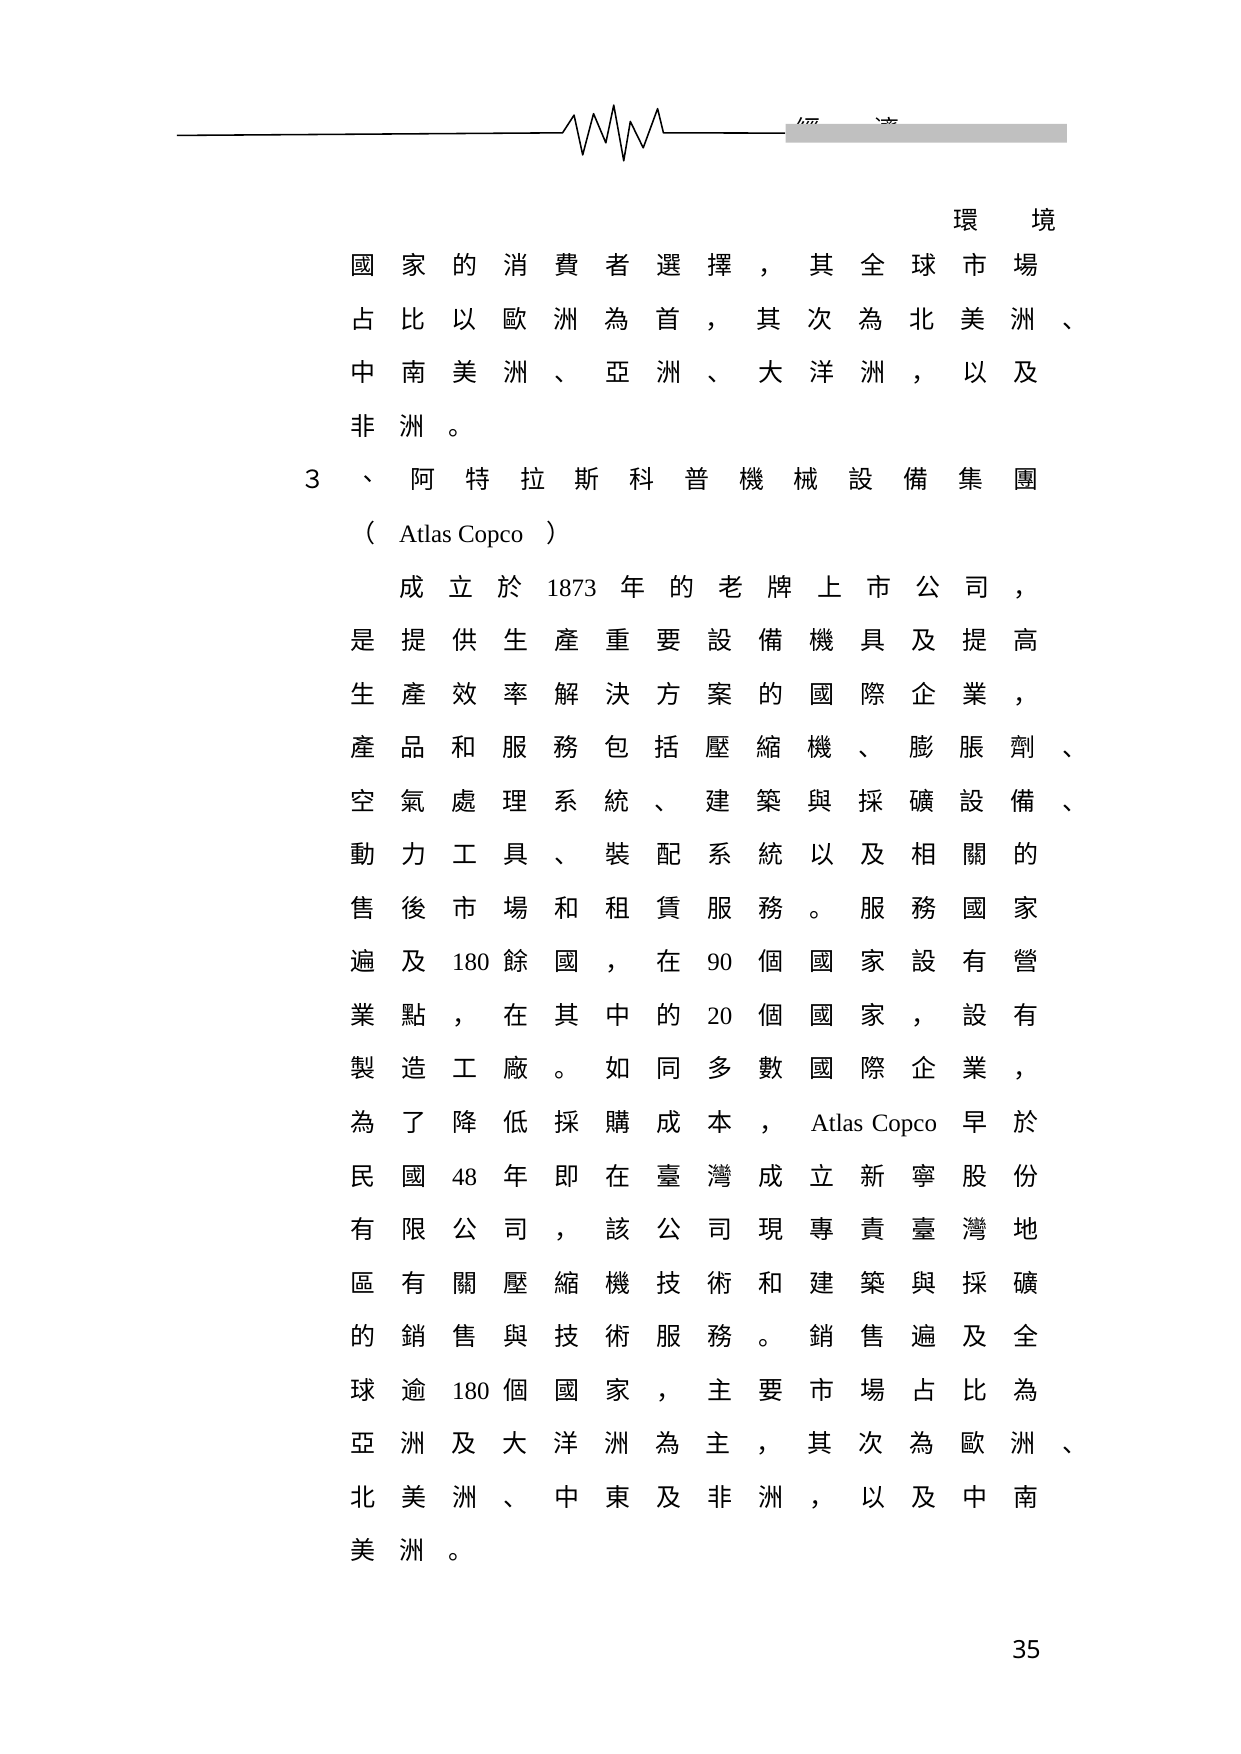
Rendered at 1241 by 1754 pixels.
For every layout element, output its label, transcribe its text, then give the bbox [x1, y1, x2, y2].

text 成立於1873年的老牌上市公司，是提供生產重要設備機具及提高生產效率解決方案的國際企業，產品和服務包括壓縮機、膨脹劑、空氣處理系統、建築與採礦設備、動力工具、裝配系統以及相關的售後市場和租賃服務。服務國家遍及180餘國，在90個國家設有營業點，在其中的20個國家，設有製造工廠。如同多數國際企業，為了降低採購成本，Atlas Copco早於民國48年即在臺灣成立新寧股份有限公司，該公司現專責臺灣地區有關壓縮機技術和建築與採礦的銷售與技術服務。銷售遍及全球逾180個國家，主要市場占比為亞洲及大洋洲為主，其次為歐洲、北美洲、中東及非洲，以及中南美洲。 [325, 558, 1063, 1576]
text Electrolux的亞洲採購總部設在香港，過去只有間接向臺灣採購電子零件，2003年為了提高競爭力，在臺灣成立國際採購處，負責於臺灣大規模採購電子零組件。目前Electrolux的家電製品共分成三大類：品味類（Taste）如廚房家電占總銷售60%以上、照護類（Care）如洗/烘衣機占30%，以及福祉類（Wellbeing）如吸塵器及空調等家電占10%，旗下品牌包括AEG-Electrolux、Electrolux、Zanussi、Frigidaire、Eureka和Husqvarna，提供分布於全球150個國家的消費者選擇，其全球市場占比以歐洲為首，其次為北美洲、中南美洲、亞洲、大洋洲，以及非洲。 [325, 237, 1063, 451]
text ３、阿特拉斯科普機械設備集團（Atlas Copco） [276, 451, 1063, 558]
